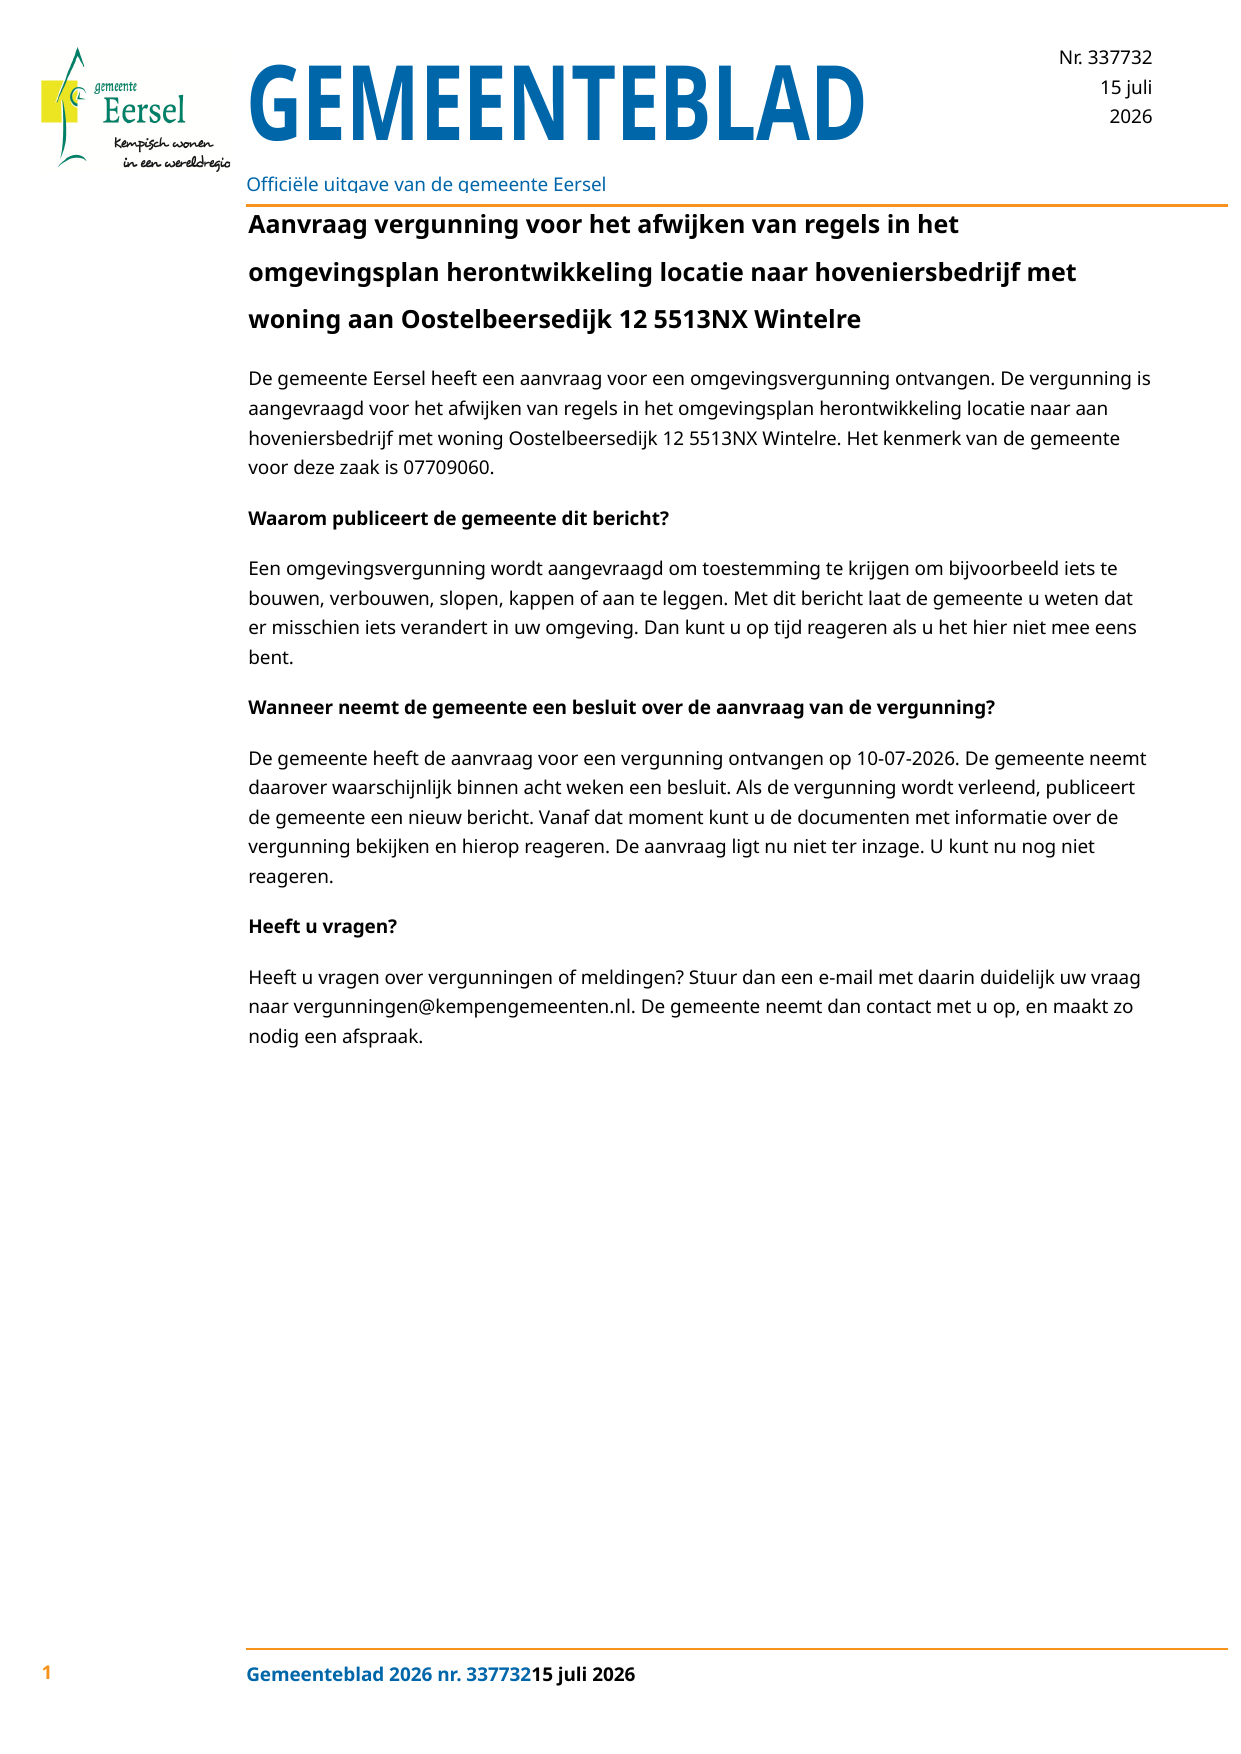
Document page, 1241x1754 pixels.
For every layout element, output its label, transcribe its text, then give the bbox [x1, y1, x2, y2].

picture [41, 47, 231, 172]
text De gemeente heeft de aanvraag voor een vergunning ontvangen op 10-07-2026. De gemeente neemt daarover waarschijnlijk binnen acht weken een besluit. Als de vergunning wordt verleend, publiceert de gemeente een nieuw bericht. Vanaf dat moment kunt u de documenten met informatie over de vergunning bekijken en hierop reageren. De aanvraag ligt nu niet ter inzage. U kunt nu nog niet reageren. [248, 745, 1152, 889]
text Aanvraag vergunning voor het afwijken van regels in het omgevingsplan herontwikkeling locatie naar hoveniersbedrijf met woning aan Oostelbeersedijk 12 5513NX Wintelre [248, 207, 1152, 336]
text Waarom publiceert de gemeente dit bericht? [248, 505, 1152, 530]
text Een omgevingsvergunning wordt aangevraagd om toestemming te krijgen om bijvoorbeeld iets te bouwen, verbouwen, slopen, kappen of aan te leggen. Met dit bericht laat de gemeente u weten dat er misschien iets verandert in uw omgeving. Dan kunt u op tijd reageren als u het hier niet mee eens bent. [248, 555, 1152, 669]
text De gemeente Eersel heeft een aanvraag voor een omgevingsvergunning ontvangen. De vergunning is aangevraagd voor het afwijken van regels in het omgevingsplan herontwikkeling locatie naar aan hoveniersbedrijf met woning Oostelbeersedijk 12 5513NX Wintelre. Het kenmerk van de gemeente voor deze zaak is 07709060. [248, 366, 1152, 480]
text Wanneer neemt de gemeente een besluit over de aanvraag van de vergunning? [248, 694, 1152, 720]
text Heeft u vragen over vergunningen of meldingen? Stuur dan een e-mail met daarin duidelijk uw vraag naar vergunningen@kempengemeenten.nl. De gemeente neemt dan contact met u op, en maakt zo nodig een afspraak. [248, 964, 1152, 1049]
text Heeft u vragen? [248, 913, 1152, 939]
